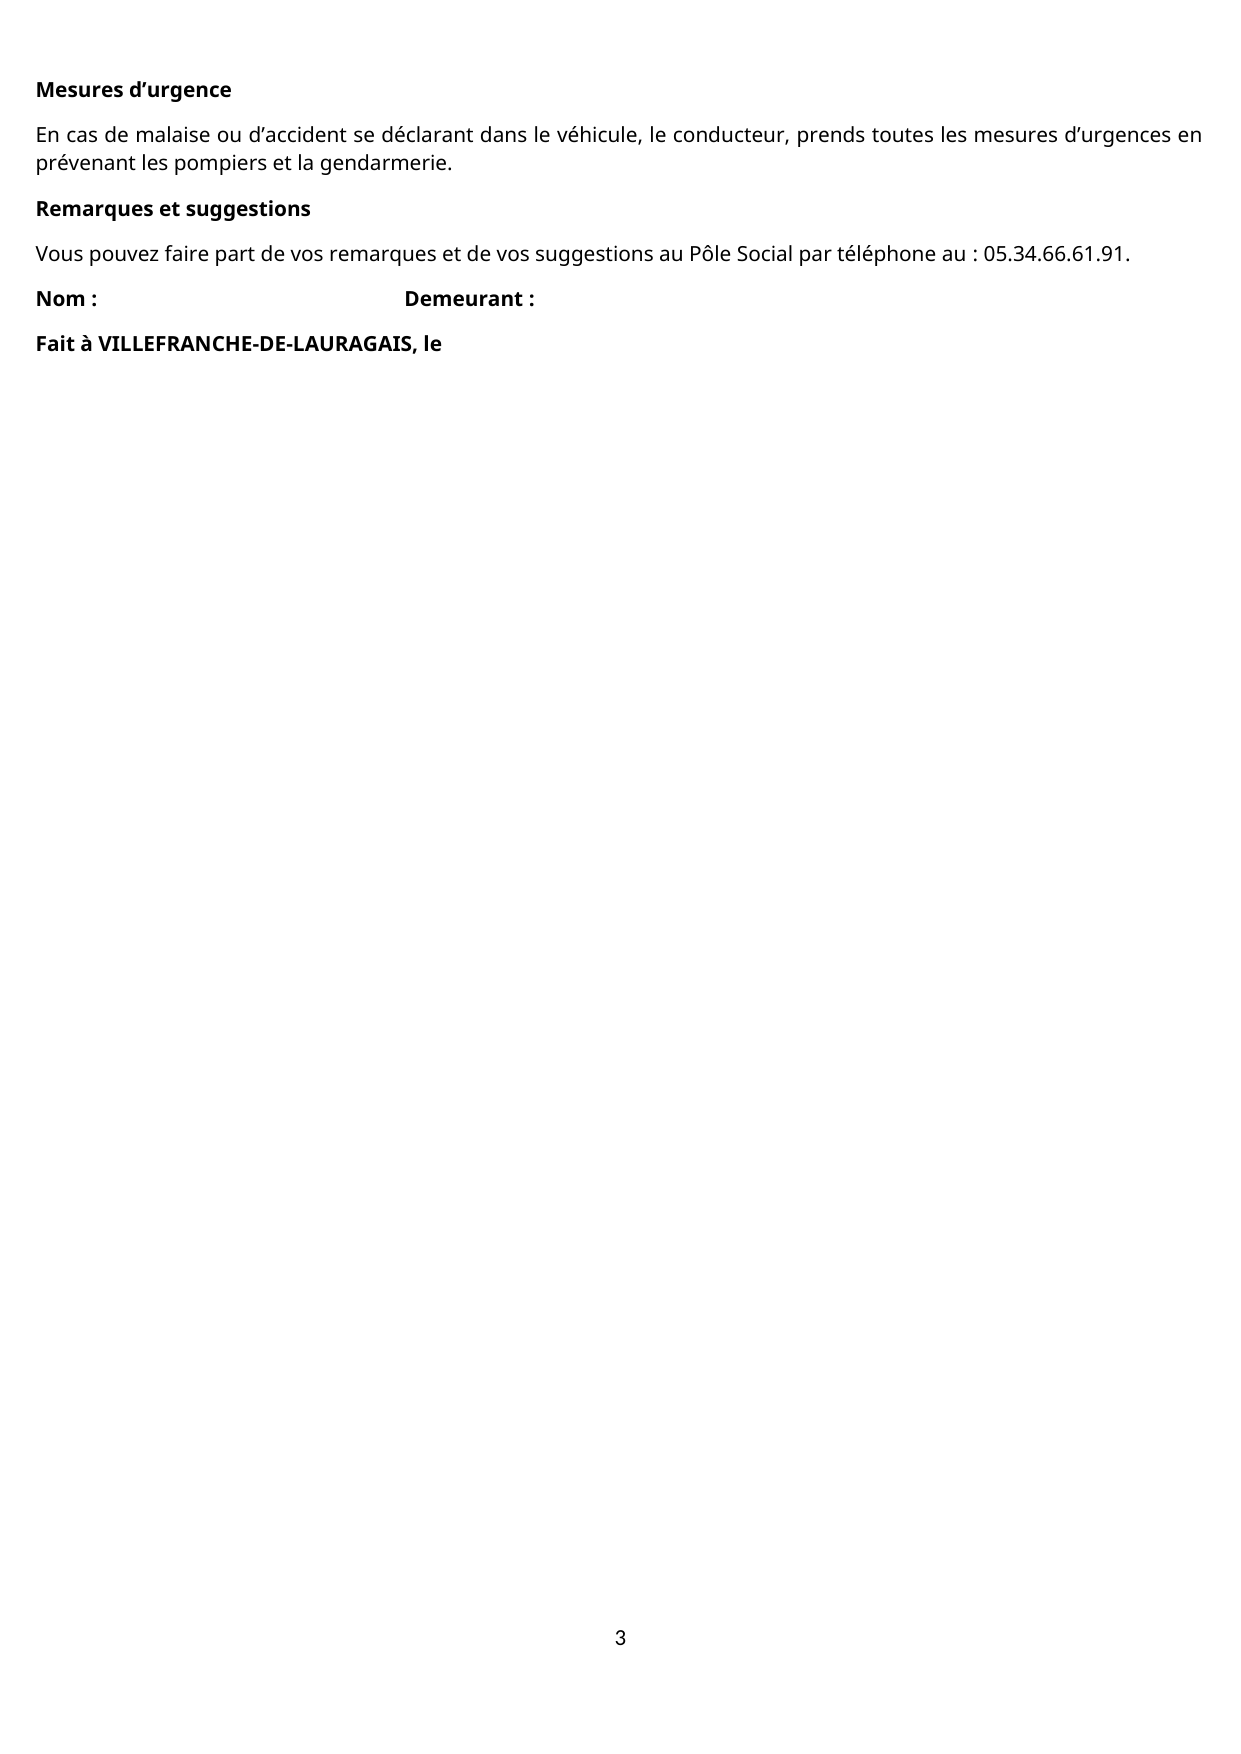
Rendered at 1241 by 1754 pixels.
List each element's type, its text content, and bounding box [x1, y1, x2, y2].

text Remarques et suggestions [35, 194, 1205, 222]
text En cas de malaise ou d’accident se déclarant dans le véhicule, le conducteur, prends toutes les mesures d’urgences en prévenant les pompiers et la gendarmerie. [35, 120, 1205, 177]
text Vous pouvez faire part de vos remarques et de vos suggestions au Pôle Social par téléphone au : 05.34.66.61.91. [35, 239, 1205, 267]
text Mesures d’urgence [35, 75, 1205, 103]
text Nom : Demeurant : [35, 284, 1205, 312]
text Fait à VILLEFRANCHE-DE-LAURAGAIS, le [35, 329, 1205, 357]
